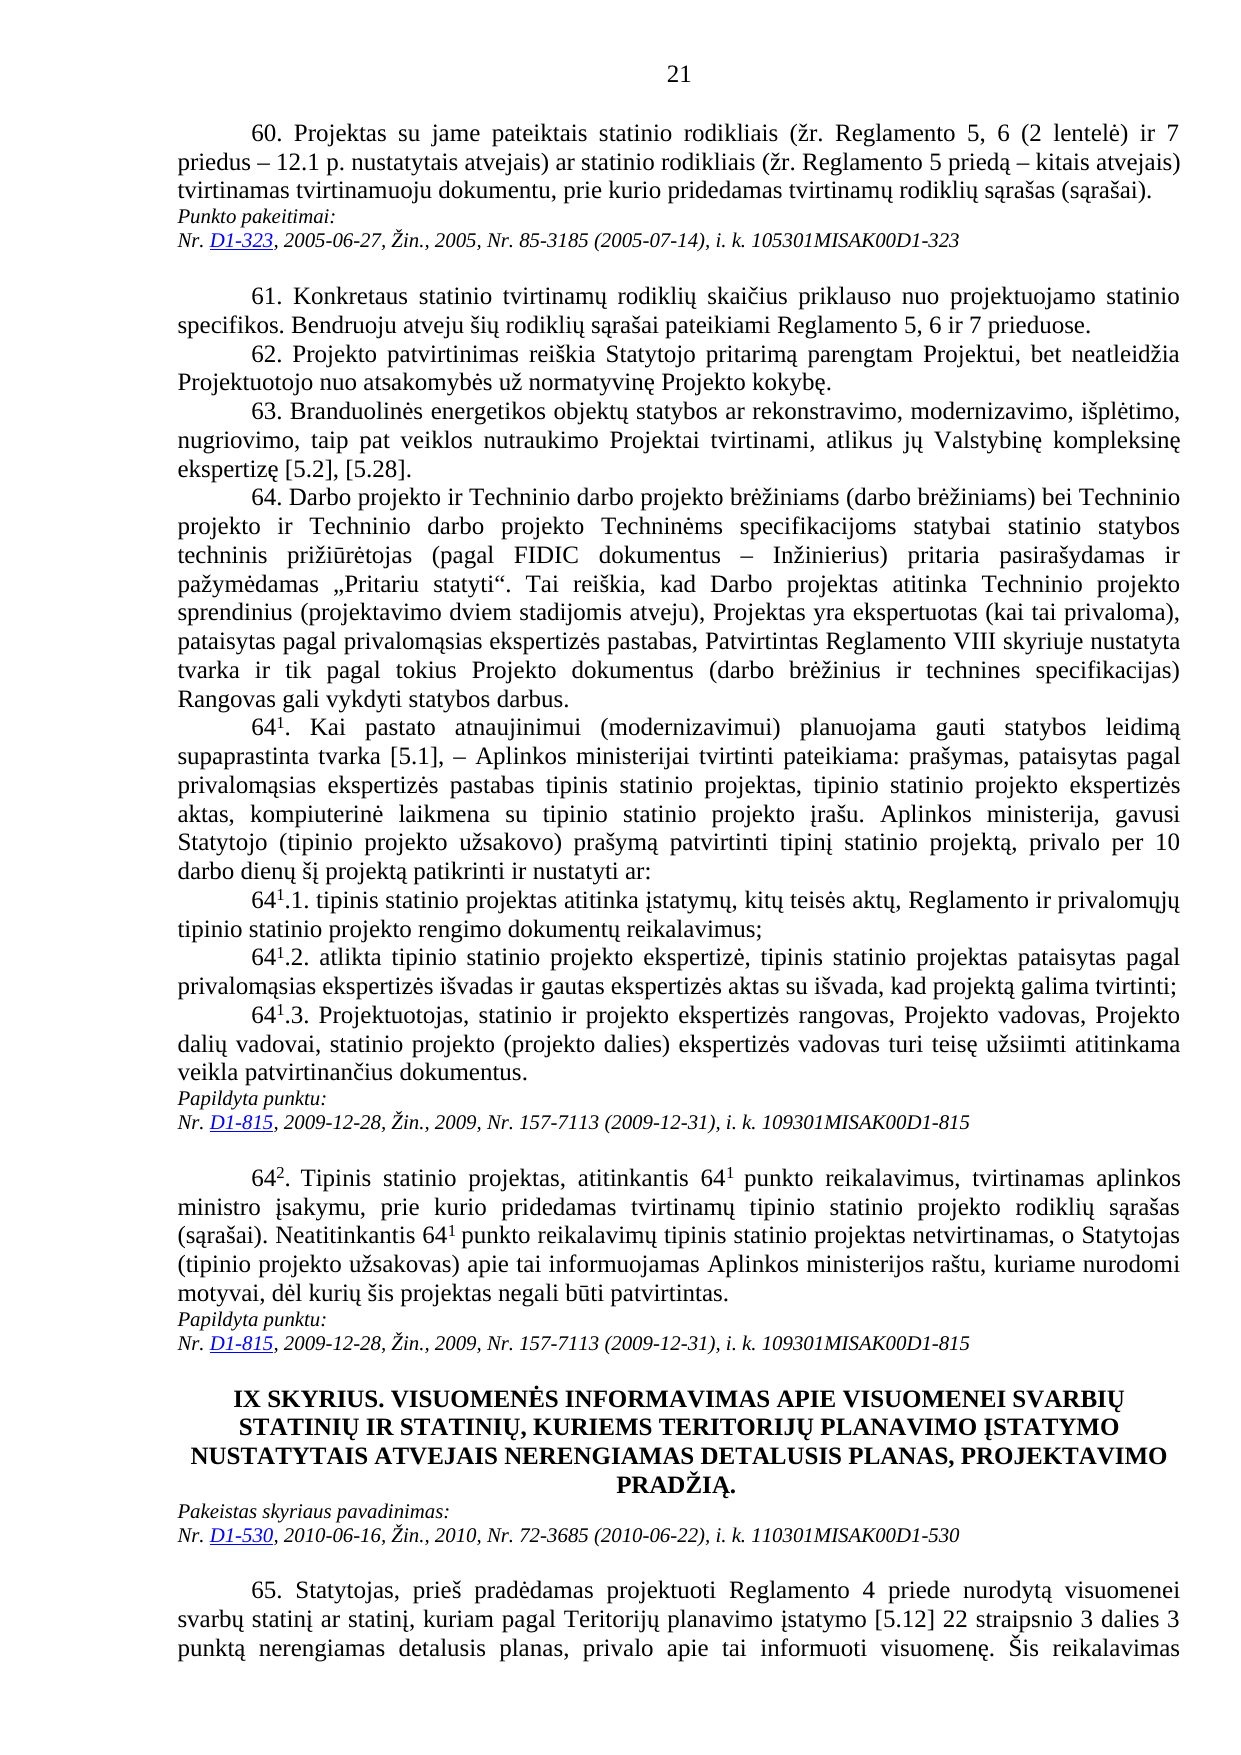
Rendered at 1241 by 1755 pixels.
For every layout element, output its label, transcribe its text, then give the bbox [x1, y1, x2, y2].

text 641. Kai pastato atnaujinimui (modernizavimui) planuojama gauti statybos leidimą supaprastinta tvarka [5.1], – Aplinkos ministerijai tvirtinti pateikiama: prašymas, pataisytas pagal privalomąsias ekspertizės pastabas tipinis statinio projektas, tipinio statinio projekto ekspertizės aktas, kompiuterinė laikmena su tipinio statinio projekto įrašu. Aplinkos ministerija, gavusi Statytojo (tipinio projekto užsakovo) prašymą patvirtinti tipinį statinio projektą, privalo per 10 darbo dienų šį projektą patikrinti ir nustatyti ar: [177, 712, 1181, 885]
text Punkto pakeitimai: [177, 204, 1181, 228]
text Nr. D1-323, 2005-06-27, Žin., 2005, Nr. 85-3185 (2005-07-14), i. k. 105301MISAK00D1-323 [177, 228, 1181, 252]
text 65. Statytojas, prieš pradėdamas projektuoti Reglamento 4 priede nurodytą visuomenei svarbų statinį ar statinį, kuriam pagal Teritorijų planavimo įstatymo [5.12] 22 straipsnio 3 dalies 3 punktą nerengiamas detalusis planas, privalo apie tai informuoti visuomenę. Šis reikalavimas [177, 1576, 1181, 1662]
text Nr. D1-815, 2009-12-28, Žin., 2009, Nr. 157-7113 (2009-12-31), i. k. 109301MISAK00D1-815 [177, 1110, 1181, 1134]
text 63. Branduolinės energetikos objektų statybos ar rekonstravimo, modernizavimo, išplėtimo, nugriovimo, taip pat veiklos nutraukimo Projektai tvirtinami, atlikus jų Valstybinę kompleksinę ekspertizę [5.2], [5.28]. [177, 396, 1181, 482]
text Pakeistas skyriaus pavadinimas: [177, 1499, 1181, 1523]
text Papildyta punktu: [177, 1086, 1181, 1110]
text IX SKYRIUS. VISUOMENĖS INFORMAVIMAS APIE VISUOMENEI SVARBIŲ STATINIŲ IR STATINIŲ, KURIEMS TERITORIJŲ PLANAVIMO ĮSTATYMO NUSTATYTAIS ATVEJAIS NERENGIAMAS DETALUSIS PLANAS, PROJEKTAVIMO PRADŽIĄ. [177, 1384, 1181, 1499]
text 641.1. tipinis statinio projektas atitinka įstatymų, kitų teisės aktų, Reglamento ir privalomųjų tipinio statinio projekto rengimo dokumentų reikalavimus; [177, 885, 1181, 942]
text 642. Tipinis statinio projektas, atitinkantis 641 punkto reikalavimus, tvirtinamas aplinkos ministro įsakymu, prie kurio pridedamas tvirtinamų tipinio statinio projekto rodiklių sąrašas (sąrašai). Neatitinkantis 641 punkto reikalavimų tipinis statinio projektas netvirtinamas, o Statytojas (tipinio projekto užsakovas) apie tai informuojamas Aplinkos ministerijos raštu, kuriame nurodomi motyvai, dėl kurių šis projektas negali būti patvirtintas. [177, 1163, 1181, 1307]
text Nr. D1-815, 2009-12-28, Žin., 2009, Nr. 157-7113 (2009-12-31), i. k. 109301MISAK00D1-815 [177, 1331, 1181, 1355]
text 60. Projektas su jame pateiktais statinio rodikliais (žr. Reglamento 5, 6 (2 lentelė) ir 7 priedus – 12.1 p. nustatytais atvejais) ar statinio rodikliais (žr. Reglamento 5 priedą – kitais atvejais) tvirtinamas tvirtinamuoju dokumentu, prie kurio pridedamas tvirtinamų rodiklių sąrašas (sąrašai). [177, 118, 1181, 204]
text 62. Projekto patvirtinimas reiškia Statytojo pritarimą parengtam Projektui, bet neatleidžia Projektuotojo nuo atsakomybės už normatyvinę Projekto kokybę. [177, 339, 1181, 396]
text 641.2. atlikta tipinio statinio projekto ekspertizė, tipinis statinio projektas pataisytas pagal privalomąsias ekspertizės išvadas ir gautas ekspertizės aktas su išvada, kad projektą galima tvirtinti; [177, 942, 1181, 1000]
text 61. Konkretaus statinio tvirtinamų rodiklių skaičius priklauso nuo projektuojamo statinio specifikos. Bendruoju atveju šių rodiklių sąrašai pateikiami Reglamento 5, 6 ir 7 prieduose. [177, 281, 1181, 339]
text Papildyta punktu: [177, 1307, 1181, 1331]
text 64. Darbo projekto ir Techninio darbo projekto brėžiniams (darbo brėžiniams) bei Techninio projekto ir Techninio darbo projekto Techninėms specifikacijoms statybai statinio statybos techninis prižiūrėtojas (pagal FIDIC dokumentus – Inžinierius) pritaria pasirašydamas ir pažymėdamas „Pritariu statyti“. Tai reiškia, kad Darbo projektas atitinka Techninio projekto sprendinius (projektavimo dviem stadijomis atveju), Projektas yra ekspertuotas (kai tai privaloma), pataisytas pagal privalomąsias ekspertizės pastabas, Patvirtintas Reglamento VIII skyriuje nustatyta tvarka ir tik pagal tokius Projekto dokumentus (darbo brėžinius ir technines specifikacijas) Rangovas gali vykdyti statybos darbus. [177, 482, 1181, 712]
text Nr. D1-530, 2010-06-16, Žin., 2010, Nr. 72-3685 (2010-06-22), i. k. 110301MISAK00D1-530 [177, 1523, 1181, 1547]
text 641.3. Projektuotojas, statinio ir projekto ekspertizės rangovas, Projekto vadovas, Projekto dalių vadovai, statinio projekto (projekto dalies) ekspertizės vadovas turi teisę užsiimti atitinkama veikla patvirtinančius dokumentus. [177, 1000, 1181, 1086]
